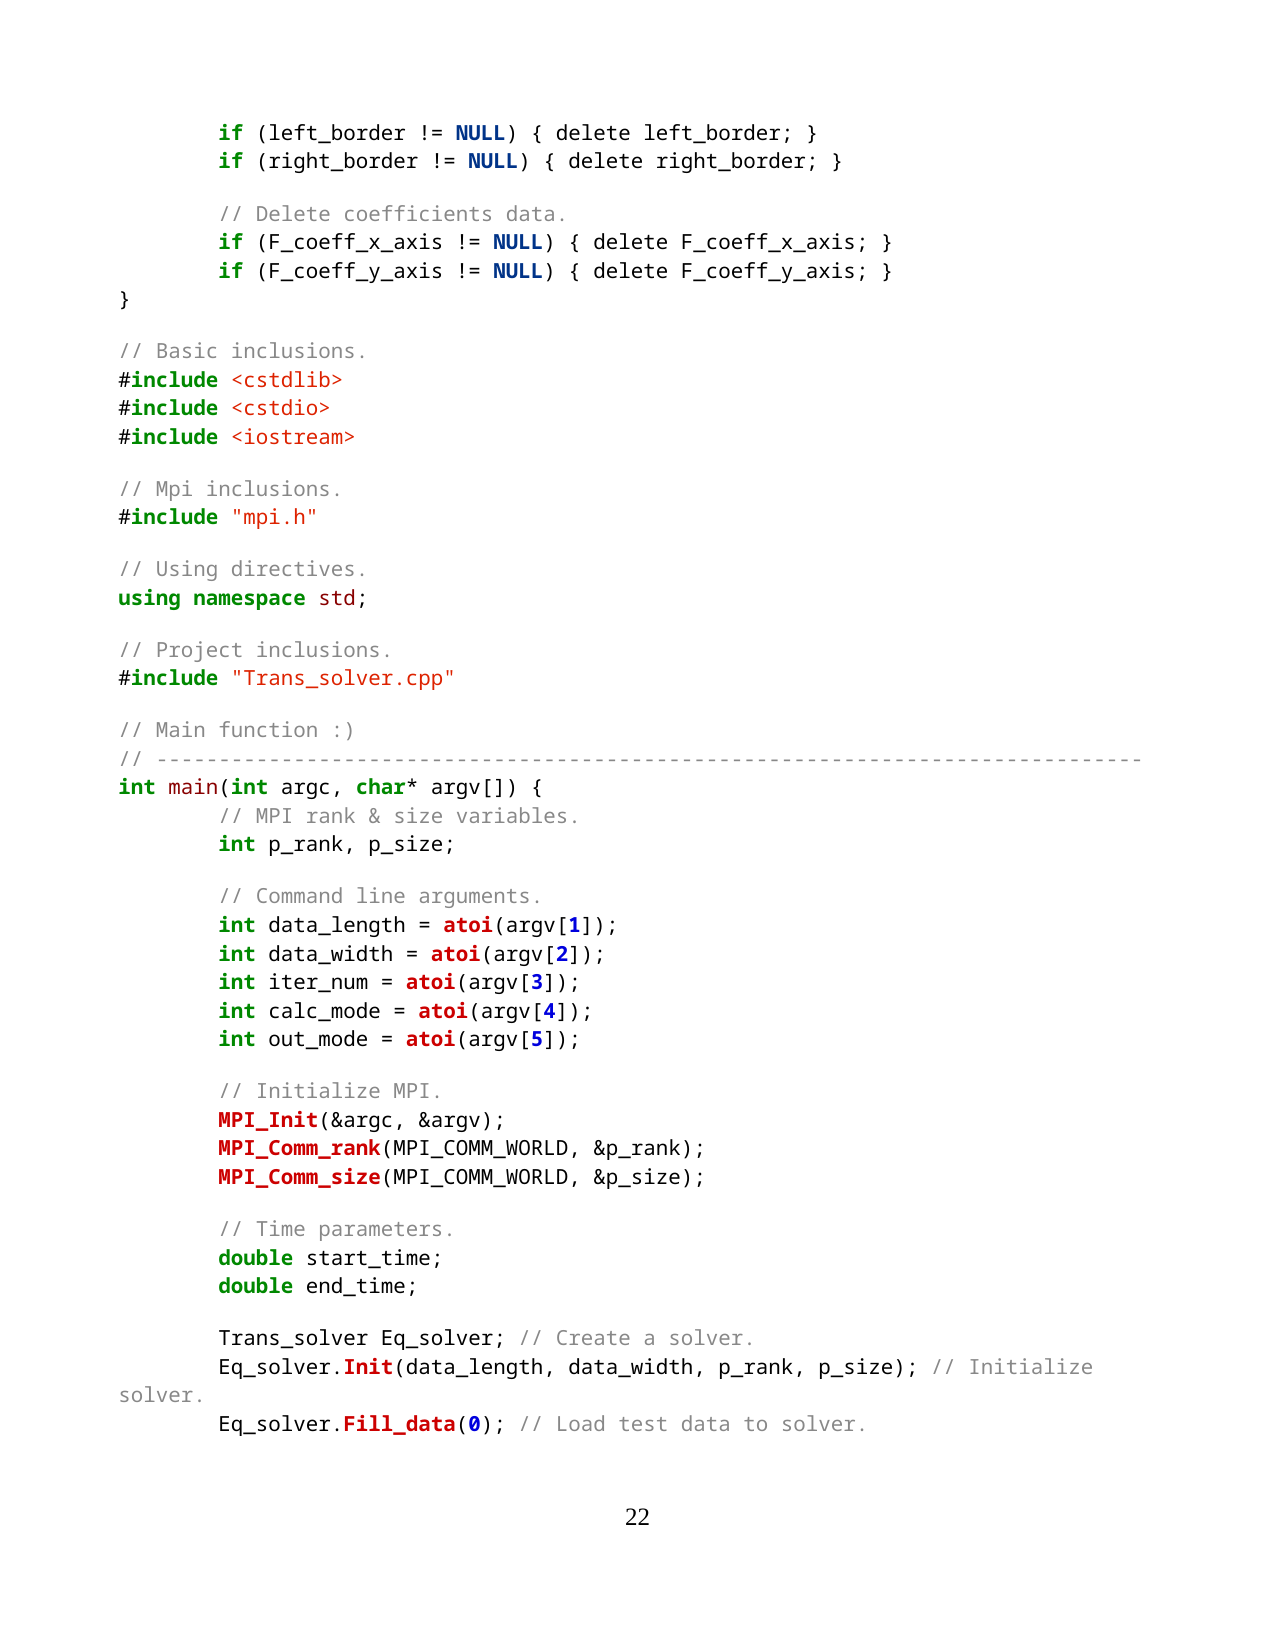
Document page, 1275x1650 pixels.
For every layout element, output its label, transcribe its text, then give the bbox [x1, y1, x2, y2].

text if (F_coeff_y_axis != NULL) { delete F_coeff_y_axis; } [118, 256, 1157, 284]
text // Command line arguments. [118, 882, 1157, 910]
text // Mpi inclusions. [118, 474, 1157, 502]
text #include <cstdio> [118, 393, 1157, 422]
text using namespace std; [118, 583, 1157, 611]
text // Basic inclusions. [118, 337, 1157, 365]
text if (F_coeff_x_axis != NULL) { delete F_coeff_x_axis; } [118, 227, 1157, 256]
text // Using directives. [118, 554, 1157, 583]
text MPI_Init(&argc, &argv); [118, 1105, 1157, 1133]
text // MPI rank & size variables. [118, 801, 1157, 829]
text #include <iostream> [118, 422, 1157, 450]
text int iter_num = atoi(argv[3]); [118, 967, 1157, 996]
text double start_time; [118, 1243, 1157, 1271]
text // Initialize MPI. [118, 1076, 1157, 1105]
text int out_mode = atoi(argv[5]); [118, 1024, 1157, 1053]
text Trans_solver Eq_solver; // Create a solver. [118, 1323, 1157, 1352]
text Eq_solver.Fill_data(0); // Load test data to solver. [118, 1409, 1157, 1438]
text // Delete coefficients data. [118, 199, 1157, 227]
text MPI_Comm_size(MPI_COMM_WORLD, &p_size); [118, 1162, 1157, 1191]
text Eq_solver.Init(data_length, data_width, p_rank, p_size); // Initialize solver. [118, 1352, 1157, 1409]
text int data_width = atoi(argv[2]); [118, 939, 1157, 967]
text } [118, 284, 1157, 313]
text double end_time; [118, 1271, 1157, 1300]
text int calc_mode = atoi(argv[4]); [118, 996, 1157, 1024]
text // Main function :) [118, 716, 1157, 744]
text int p_rank, p_size; [118, 829, 1157, 858]
text MPI_Comm_rank(MPI_COMM_WORLD, &p_rank); [118, 1133, 1157, 1162]
text #include <cstdlib> [118, 365, 1157, 393]
text int data_length = atoi(argv[1]); [118, 910, 1157, 939]
text if (right_border != NULL) { delete right_border; } [118, 147, 1157, 175]
text // ------------------------------------------------------------------------------- [118, 744, 1157, 772]
text int main(int argc, char* argv[]) { [118, 772, 1157, 801]
text if (left_border != NULL) { delete left_border; } [118, 118, 1157, 147]
text #include "Trans_solver.cpp" [118, 663, 1157, 692]
text // Project inclusions. [118, 635, 1157, 663]
text #include "mpi.h" [118, 502, 1157, 531]
text // Time parameters. [118, 1214, 1157, 1243]
